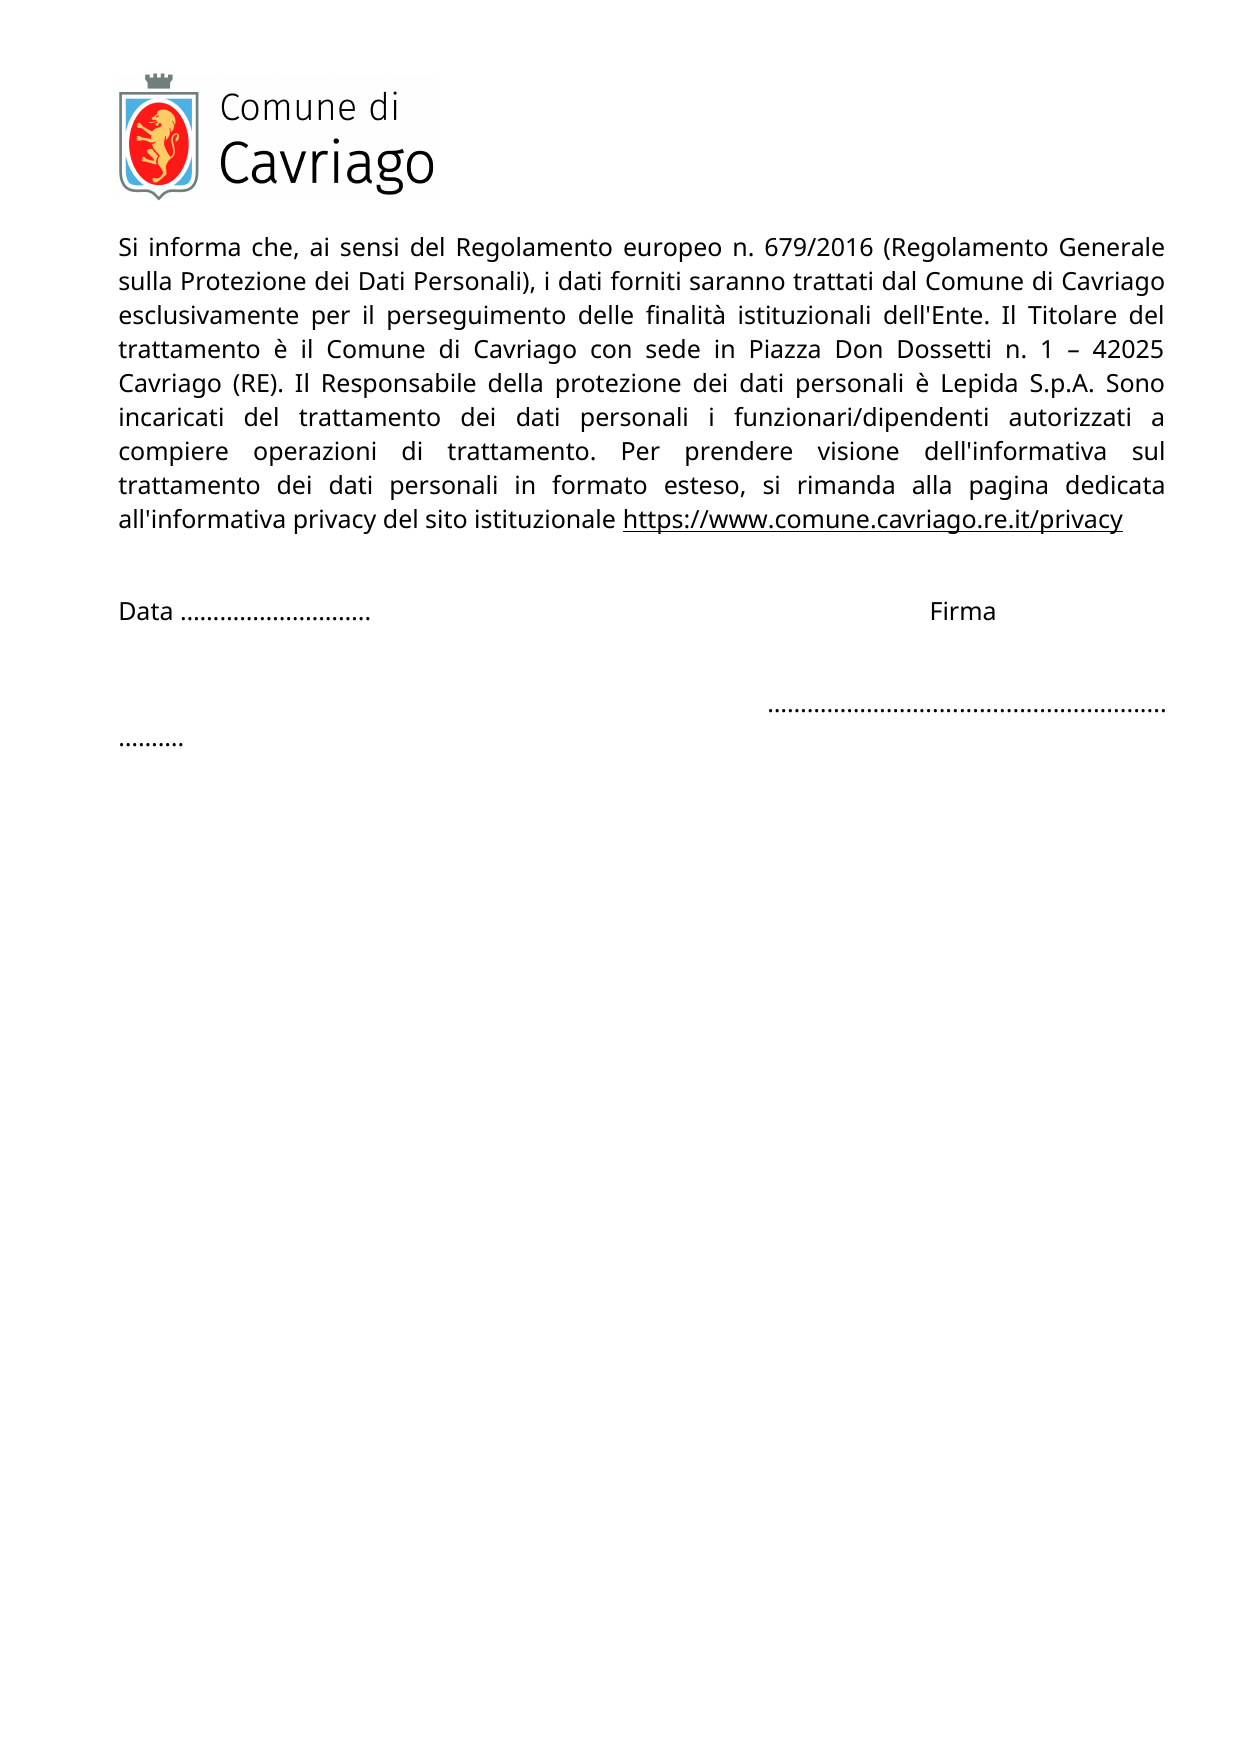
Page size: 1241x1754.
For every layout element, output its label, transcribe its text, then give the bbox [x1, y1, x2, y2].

text Si informa che, ai sensi del Regolamento europeo n. 679/2016 (Regolamento Generale sulla Protezione dei Dati Personali), i dati forniti saranno trattati dal Comune di Cavriago esclusivamente per il perseguimento delle finalità istituzionali dell'Ente. Il Titolare del trattamento è il Comune di Cavriago con sede in Piazza Don Dossetti n. 1 – 42025 Cavriago (RE). Il Responsabile della protezione dei dati personali è Lepida S.p.A. Sono incaricati del trattamento dei dati personali i funzionari/dipendenti autorizzati a compiere operazioni di trattamento. Per prendere visione dell'informativa sul trattamento dei dati personali in formato esteso, si rimanda alla pagina dedicata all'informativa privacy del sito istituzionale https://www.comune.cavriago.re.it/privacy [118, 229, 1167, 536]
text Data ……………………….. Firma [118, 594, 1167, 628]
picture [118, 73, 434, 201]
text ……………………....................................………. [118, 686, 1167, 754]
